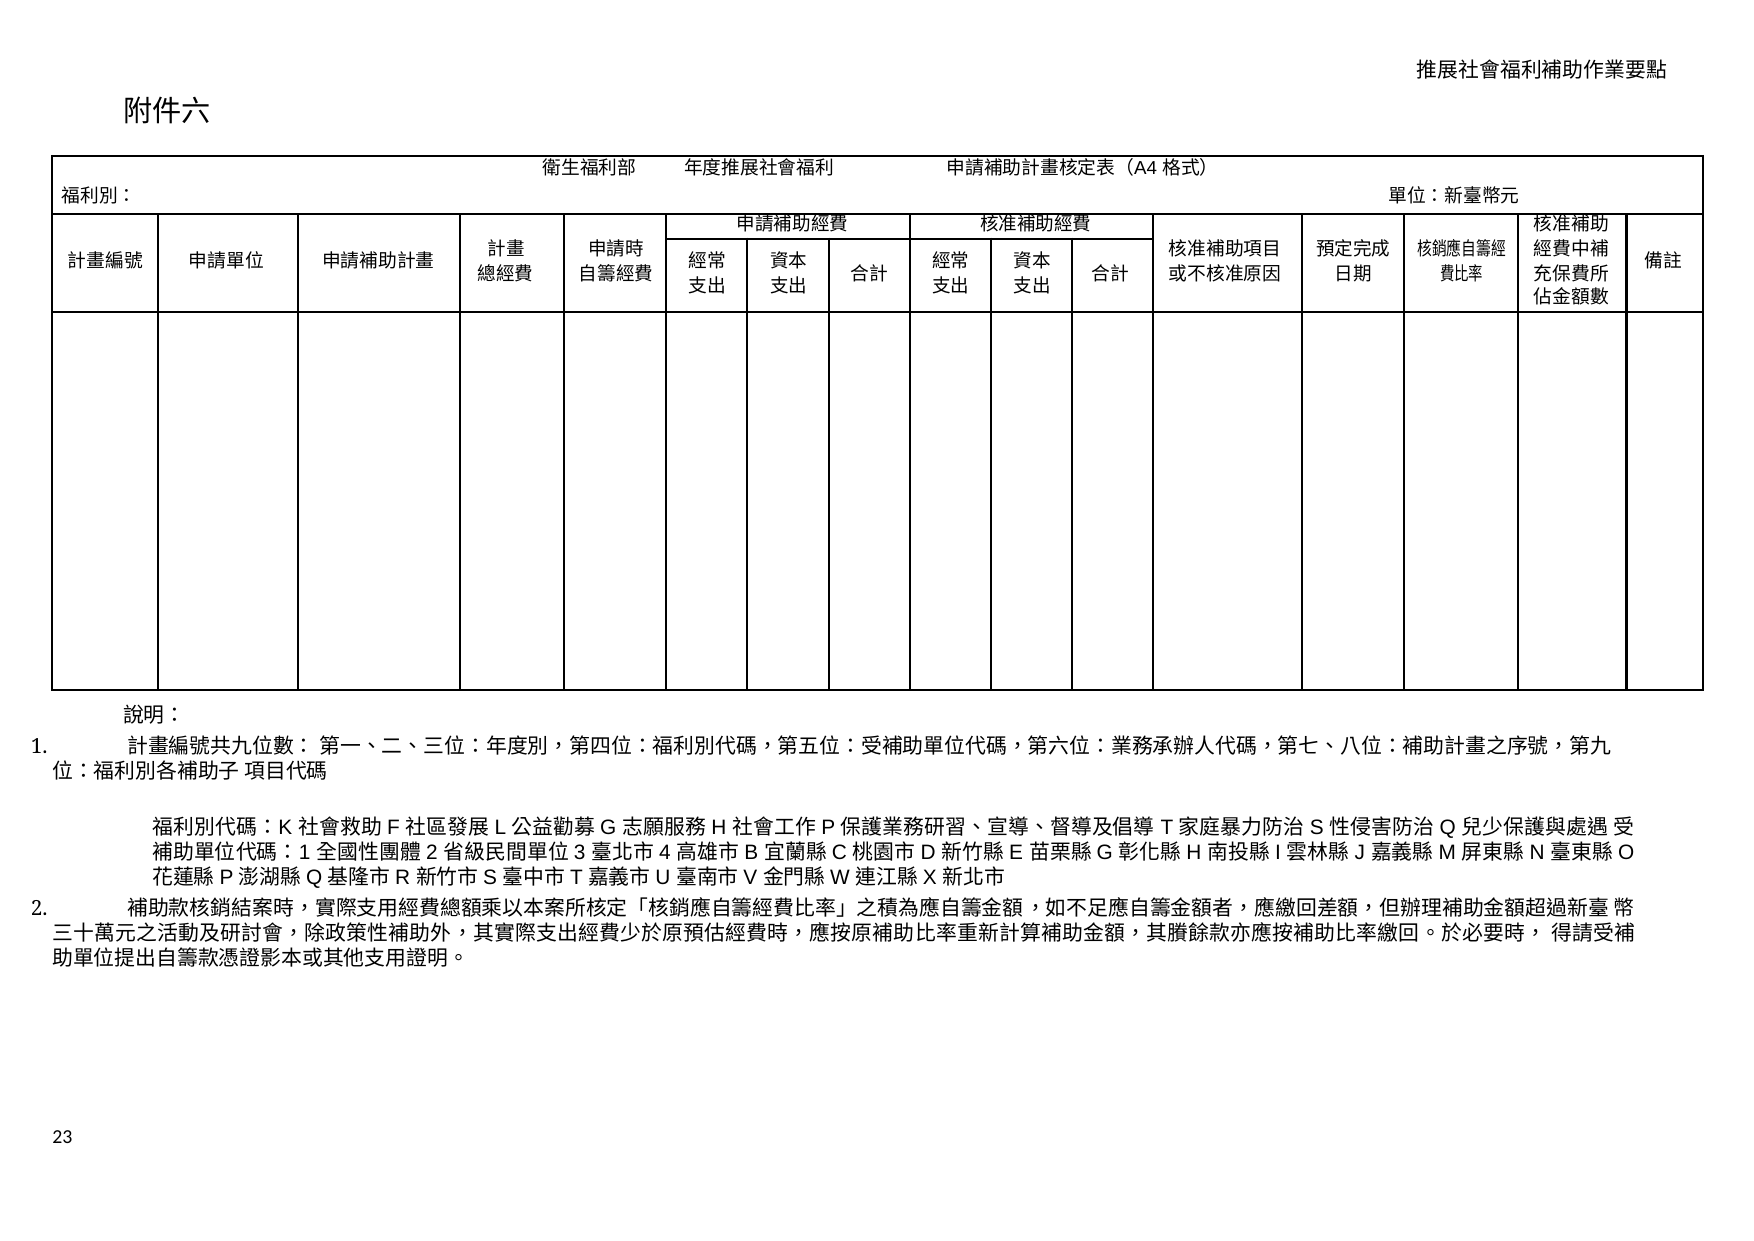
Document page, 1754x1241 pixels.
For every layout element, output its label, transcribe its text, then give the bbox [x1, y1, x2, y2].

table_cell [1073, 296, 1152, 308]
table_cell [53, 284, 157, 296]
table_cell [1405, 296, 1517, 308]
table_cell [1704, 213, 1754, 234]
table_cell 核准補助經費 [970, 215, 1152, 234]
table_cell [729, 234, 747, 238]
table_cell [299, 215, 459, 234]
table_cell [539, 313, 563, 689]
table_cell [747, 206, 828, 213]
table_cell [830, 240, 909, 259]
table_cell [1405, 215, 1517, 234]
table_cell [667, 313, 728, 689]
table_header [1524, 157, 1626, 178]
table_cell [666, 179, 728, 206]
table_cell [1519, 313, 1524, 689]
list 計畫編號共九位數： 第一、二、三位：年度別，第四位：福利別代碼，第五位：受補助單位代碼，第六位：業務承辦人代碼，第七、八位：補助計畫之序號，第九位：福利別各補助子 項目代碼 [31, 733, 1631, 784]
table_cell [1628, 284, 1702, 296]
table_cell [1524, 313, 1625, 689]
table_cell [829, 206, 910, 213]
table_cell [1303, 313, 1403, 689]
table_cell 支出 [911, 272, 970, 296]
table_header [460, 157, 539, 178]
table_header [1404, 157, 1518, 178]
table_header 申請補助計畫核定表（A4 格式） [910, 157, 1302, 178]
table_cell [53, 296, 157, 308]
table_cell [830, 284, 909, 296]
table_cell [299, 296, 459, 308]
table_cell [1704, 284, 1754, 296]
table_cell [1072, 206, 1153, 213]
table_cell [1519, 215, 1524, 234]
table_cell [460, 179, 539, 206]
table_cell 核准補助 [1524, 215, 1625, 234]
table_cell [748, 313, 828, 689]
table_cell 經費中補 [1524, 234, 1625, 259]
table_cell 支出 [992, 272, 1071, 296]
table_cell [1303, 296, 1403, 308]
table_cell [1628, 313, 1702, 689]
table_cell 備註 [1628, 234, 1702, 272]
table_cell [461, 313, 539, 689]
table_cell 計畫 [461, 234, 539, 259]
text 說明： [123, 703, 1702, 727]
table_cell [159, 296, 297, 308]
table_cell 福利別： [53, 179, 298, 206]
table_cell [1519, 259, 1524, 272]
text 附件六 [123, 98, 1702, 127]
table_cell 申請時 [565, 234, 665, 259]
table_cell [461, 284, 539, 296]
table_cell [539, 272, 563, 284]
table_cell [830, 313, 909, 689]
table_cell 費比率 [1405, 259, 1517, 284]
table_cell 核准補助項目 [1154, 234, 1301, 259]
table_cell [564, 179, 666, 206]
table_cell 預定完成 [1303, 234, 1403, 259]
table_cell [1628, 215, 1702, 234]
table_cell [565, 215, 665, 234]
table_cell [1303, 215, 1403, 234]
table_cell [747, 179, 828, 206]
table_cell [992, 313, 1071, 689]
table_cell [970, 179, 991, 206]
table_cell [970, 259, 990, 272]
table_cell [1072, 234, 1152, 238]
table_cell [991, 179, 1072, 206]
table_cell [159, 284, 297, 296]
table_cell [1073, 313, 1152, 689]
list 補助款核銷結案時，實際支用經費總額乘以本案所核定「核銷應自籌經費比率」之積為應自籌金額，如不足應自籌金額者，應繳回差額，但辦理補助金額超過新臺 幣三十萬元之活動及研討會，除政策性補助外，其實際支出經費少於原預估經費時，應按原補助比率重新計算補助金額，其賸餘款亦應按補助比率繳回。於必要時， 得請受補助單位提出自籌款憑證影本或其他支用證明。 [31, 896, 1635, 970]
table_cell [1704, 206, 1754, 213]
table_cell [1704, 311, 1754, 689]
table_cell [1704, 272, 1754, 284]
table_cell [1154, 284, 1301, 296]
table_cell [539, 179, 564, 206]
table_cell [1704, 259, 1754, 272]
table_cell [1302, 206, 1404, 213]
table_cell [667, 296, 728, 308]
table_cell 合計 [1073, 259, 1152, 284]
table_cell [539, 234, 563, 238]
table_cell [159, 272, 297, 284]
table_cell [1519, 284, 1524, 296]
table_cell [729, 313, 746, 689]
table_cell 或不核准原因 [1154, 259, 1301, 284]
table_cell [1519, 296, 1524, 308]
table_header [1626, 157, 1702, 178]
table_cell [1519, 238, 1524, 259]
table_cell [910, 206, 970, 213]
table_cell 佔金額數 [1524, 284, 1625, 308]
table_cell 日期 [1303, 259, 1403, 284]
table_cell [158, 206, 298, 213]
table_cell [1524, 206, 1626, 213]
table_cell 充保費所 [1524, 259, 1625, 284]
table_cell [298, 179, 460, 206]
table_cell [1524, 179, 1626, 206]
text 23 [52, 1124, 1681, 1148]
table_cell [829, 179, 910, 206]
table_cell [565, 284, 665, 296]
table_cell 核銷應自籌經 [1405, 234, 1517, 259]
table_cell [159, 313, 297, 689]
table_cell 資本 [748, 240, 828, 272]
table_cell [970, 296, 990, 308]
table_cell [460, 206, 539, 213]
table_cell [666, 206, 728, 213]
table_cell [299, 272, 459, 284]
table_cell [970, 272, 990, 284]
table_cell [539, 215, 563, 234]
table_cell [564, 206, 666, 213]
table_cell [461, 215, 539, 234]
table_cell [911, 215, 970, 234]
table_header [1704, 155, 1754, 178]
table_cell 單位：新臺幣元 [1302, 179, 1524, 206]
table_cell [1704, 296, 1754, 308]
table_header [1302, 157, 1404, 178]
table_header [1518, 157, 1524, 178]
table_cell 申請單位 [159, 234, 297, 272]
table_cell [1154, 296, 1301, 308]
table_cell [970, 234, 991, 238]
table_cell [970, 313, 990, 689]
table_cell [539, 206, 564, 213]
table_cell [748, 296, 828, 308]
table_cell [299, 284, 459, 296]
table_cell [539, 259, 563, 272]
table_cell 總經費 [461, 259, 539, 284]
table_cell [53, 272, 157, 284]
table_cell 經常 [667, 240, 728, 272]
table_cell [1154, 215, 1301, 234]
table_cell [299, 313, 459, 689]
table_cell [729, 179, 747, 206]
table_header [298, 157, 460, 178]
table_cell 申請補助計畫 [299, 234, 459, 272]
table_header [158, 157, 298, 178]
table_cell [992, 296, 1071, 308]
table_header [53, 157, 158, 178]
table_cell [53, 313, 157, 689]
table_cell 支出 [667, 272, 728, 296]
table_cell [970, 240, 990, 259]
table_cell [1405, 284, 1517, 296]
table_cell [1626, 179, 1702, 206]
table_cell [667, 215, 728, 234]
table_cell [1704, 179, 1754, 206]
table_cell 合計 [830, 259, 909, 284]
table_cell [1072, 179, 1153, 206]
table_cell [1073, 240, 1152, 259]
table_cell 自籌經費 [565, 259, 665, 284]
table_cell [910, 179, 970, 206]
table_cell [1628, 272, 1702, 284]
table_cell [970, 284, 990, 296]
table_cell [565, 313, 665, 689]
table_cell [1404, 206, 1518, 213]
table_cell [729, 206, 747, 213]
table_cell [298, 206, 460, 213]
table_cell [1626, 206, 1702, 213]
table_cell [970, 206, 991, 213]
table_cell [991, 234, 1072, 238]
table_cell [991, 206, 1072, 213]
table_cell [830, 296, 909, 308]
table_cell 計畫編號 [53, 234, 157, 272]
text 推展社會福利補助作業要點 [1417, 59, 1702, 83]
table_cell 資本 [992, 240, 1071, 272]
table_cell [539, 284, 563, 296]
table_cell [1704, 234, 1754, 238]
table_cell [729, 240, 746, 259]
table_cell [911, 313, 970, 689]
table_cell [1405, 313, 1517, 689]
table_cell [1073, 284, 1152, 296]
text 福利別代碼：K 社會救助 F 社區發展 L 公益勸募 G 志願服務 H 社會工作 P 保護業務研習、宣導、督導及倡導 T 家庭暴力防治 S 性侵害防治 Q 兒少保護與處遇 受補助單位代碼：1 全國性團體 2 省級民間單位 3 臺北市 4 高雄市 B 宜蘭縣 C 桃園市 D 新竹縣 E 苗栗縣 G 彰化縣 H 南投縣 I 雲林縣 J 嘉義縣 M 屏東縣 N 臺東縣 O 花蓮縣 P 澎湖縣 Q 基隆市 R 新竹市 S 臺中市 T 嘉義市 U 臺南市 V 金門縣 W 連江縣 X 新北市 [152, 814, 1635, 889]
table_cell [667, 234, 728, 238]
table_cell [539, 296, 563, 308]
table_cell [1519, 272, 1524, 284]
table_cell [1704, 238, 1754, 259]
table_cell [1628, 296, 1702, 308]
table_cell [911, 296, 970, 308]
table_cell [1153, 206, 1302, 213]
table_cell [539, 238, 563, 259]
table_cell [1518, 206, 1524, 213]
table_cell [729, 296, 746, 308]
table_cell 申請補助經費 [729, 215, 909, 234]
table_cell [159, 215, 297, 234]
table_header 年度推展社會福利 [666, 157, 910, 178]
table_cell [911, 234, 970, 238]
table_cell 經常 [911, 240, 970, 272]
table_cell [1154, 313, 1301, 689]
table_header 衛生福利部 [539, 157, 666, 178]
table_cell [729, 284, 746, 296]
table_cell [729, 259, 746, 272]
table_cell [1303, 284, 1403, 296]
table_cell [53, 215, 157, 234]
table_cell [565, 296, 665, 308]
table_cell [1153, 179, 1302, 206]
table_cell 支出 [748, 272, 828, 296]
table_cell [747, 234, 828, 238]
table_cell [53, 206, 158, 213]
table_cell [729, 272, 746, 284]
table_cell [461, 296, 539, 308]
table_cell [829, 234, 909, 238]
